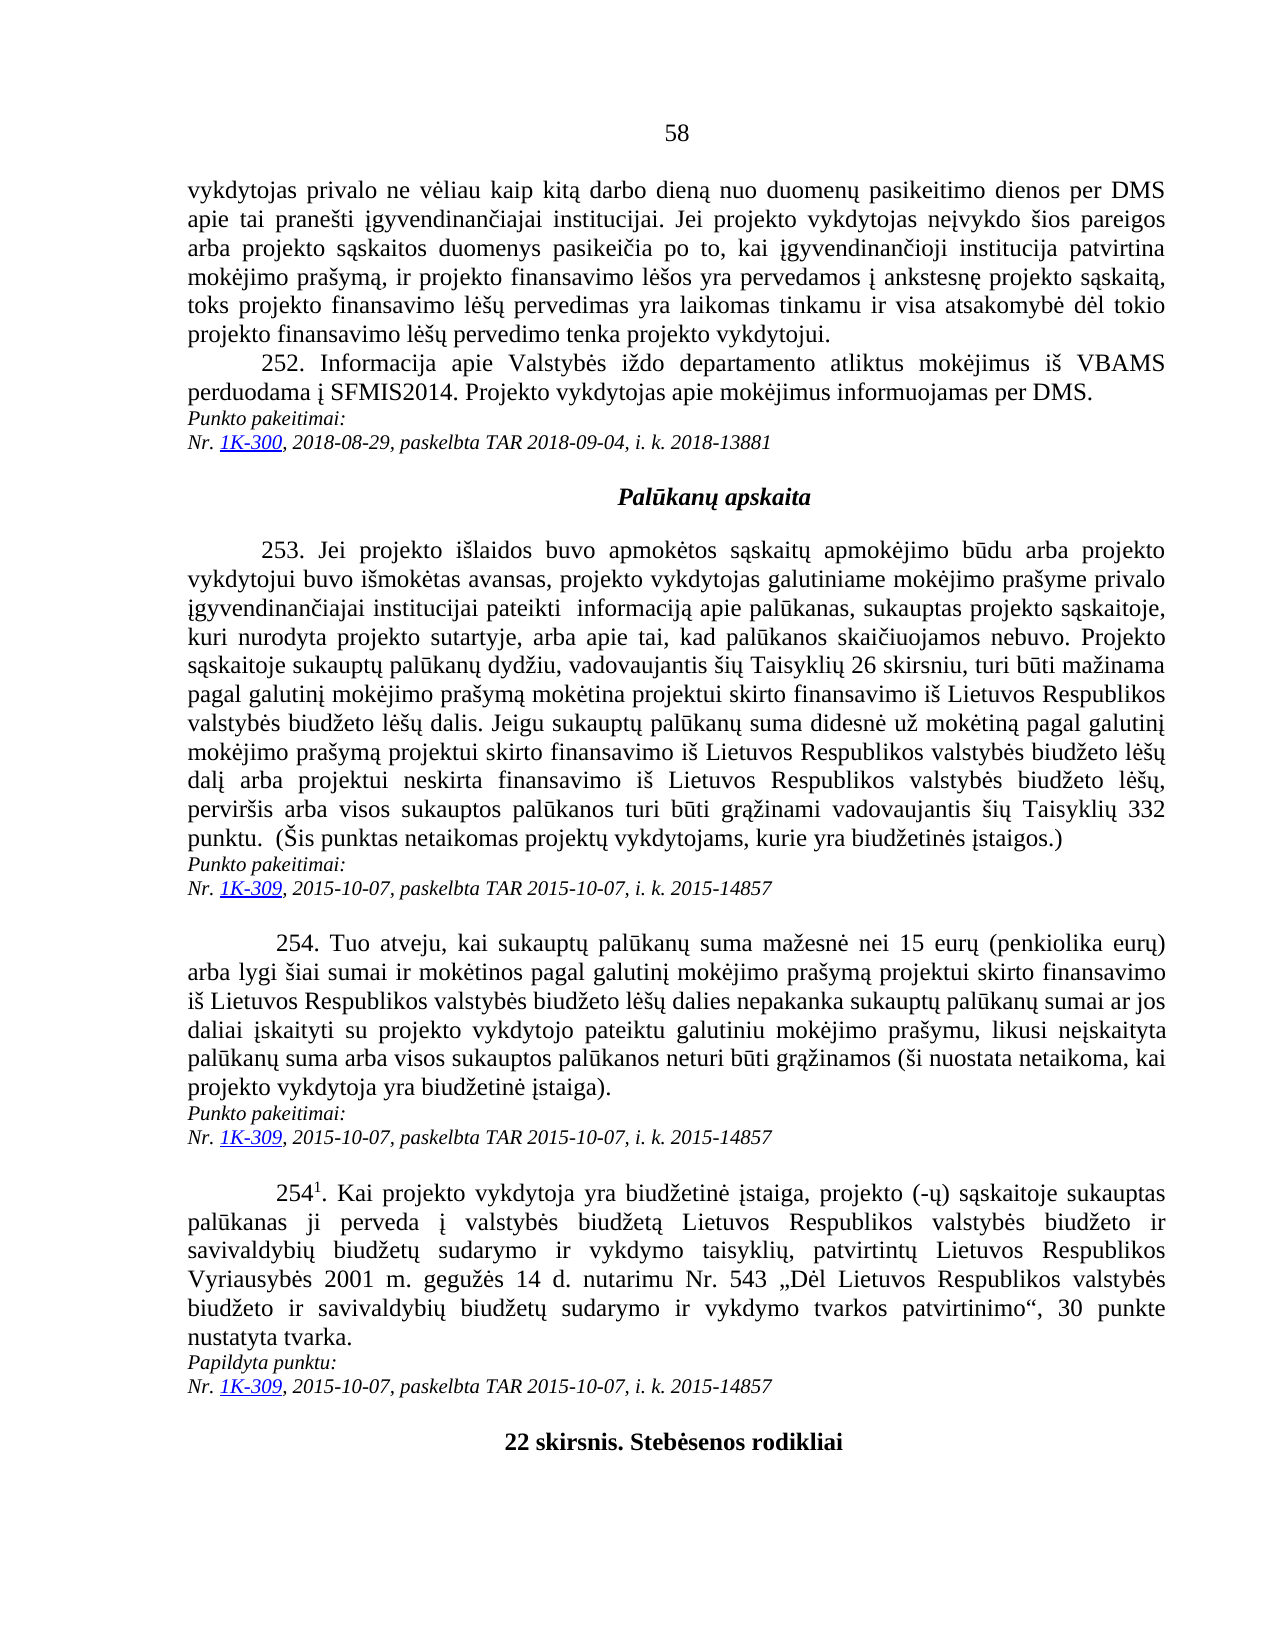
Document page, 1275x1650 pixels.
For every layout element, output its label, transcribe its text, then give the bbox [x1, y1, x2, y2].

text Nr. 1K-300, 2018-08-29, paskelbta TAR 2018-09-04, i. k. 2018-13881 [187, 430, 1167, 454]
text 254. Tuo atveju, kai sukauptų palūkanų suma mažesnė nei 15 eurų (penkiolika eurų) arba lygi šiai sumai ir mokėtinos pagal galutinį mokėjimo prašymą projektui skirto finansavimo iš Lietuvos Respublikos valstybės biudžeto lėšų dalies nepakanka sukauptų palūkanų sumai ar jos daliai įskaityti su projekto vykdytojo pateiktu galutiniu mokėjimo prašymu, likusi neįskaityta palūkanų suma arba visos sukauptos palūkanos neturi būti grąžinamos (ši nuostata netaikoma, kai projekto vykdytoja yra biudžetinė įstaiga). [187, 928, 1167, 1101]
text vykdytojas privalo ne vėliau kaip kitą darbo dieną nuo duomenų pasikeitimo dienos per DMS apie tai pranešti įgyvendinančiajai institucijai. Jei projekto vykdytojas neįvykdo šios pareigos arba projekto sąskaitos duomenys pasikeičia po to, kai įgyvendinančioji institucija patvirtina mokėjimo prašymą, ir projekto finansavimo lėšos yra pervedamos į ankstesnę projekto sąskaitą, toks projekto finansavimo lėšų pervedimas yra laikomas tinkamu ir visa atsakomybė dėl tokio projekto finansavimo lėšų pervedimo tenka projekto vykdytojui. [187, 176, 1167, 348]
text 22 skirsnis. Stebėsenos rodikliai [246, 1427, 1107, 1456]
text 253. Jei projekto išlaidos buvo apmokėtos sąskaitų apmokėjimo būdu arba projekto vykdytojui buvo išmokėtas avansas, projekto vykdytojas galutiniame mokėjimo prašyme privalo įgyvendinančiajai institucijai pateikti informaciją apie palūkanas, sukauptas projekto sąskaitoje, kuri nurodyta projekto sutartyje, arba apie tai, kad palūkanos skaičiuojamos nebuvo. Projekto sąskaitoje sukauptų palūkanų dydžiu, vadovaujantis šių Taisyklių 26 skirsniu, turi būti mažinama pagal galutinį mokėjimo prašymą mokėtina projektui skirto finansavimo iš Lietuvos Respublikos valstybės biudžeto lėšų dalis. Jeigu sukauptų palūkanų suma didesnė už mokėtiną pagal galutinį mokėjimo prašymą projektui skirto finansavimo iš Lietuvos Respublikos valstybės biudžeto lėšų dalį arba projektui neskirta finansavimo iš Lietuvos Respublikos valstybės biudžeto lėšų, perviršis arba visos sukauptos palūkanos turi būti grąžinami vadovaujantis šių Taisyklių 332 punktu. (Šis punktas netaikomas projektų vykdytojams, kurie yra biudžetinės įstaigos.) [187, 535, 1167, 852]
text 2541. Kai projekto vykdytoja yra biudžetinė įstaiga, projekto (-ų) sąskaitoje sukauptas palūkanas ji perveda į valstybės biudžetą Lietuvos Respublikos valstybės biudžeto ir savivaldybių biudžetų sudarymo ir vykdymo taisyklių, patvirtintų Lietuvos Respublikos Vyriausybės 2001 m. gegužės 14 d. nutarimu Nr. 543 „Dėl Lietuvos Respublikos valstybės biudžeto ir savivaldybių biudžetų sudarymo ir vykdymo tvarkos patvirtinimo“, 30 punkte nustatyta tvarka. [187, 1178, 1167, 1350]
text Nr. 1K-309, 2015-10-07, paskelbta TAR 2015-10-07, i. k. 2015-14857 [187, 1374, 1167, 1398]
text Papildyta punktu: [187, 1350, 1167, 1374]
text Nr. 1K-309, 2015-10-07, paskelbta TAR 2015-10-07, i. k. 2015-14857 [187, 1125, 1167, 1149]
text Punkto pakeitimai: [187, 852, 1167, 876]
text Nr. 1K-309, 2015-10-07, paskelbta TAR 2015-10-07, i. k. 2015-14857 [187, 876, 1167, 900]
text Punkto pakeitimai: [187, 1101, 1167, 1125]
text Punkto pakeitimai: [187, 406, 1167, 430]
text Palūkanų apskaita [187, 482, 1167, 511]
text 252. Informacija apie Valstybės iždo departamento atliktus mokėjimus iš VBAMS perduodama į SFMIS2014. Projekto vykdytojas apie mokėjimus informuojamas per DMS. [187, 348, 1167, 406]
